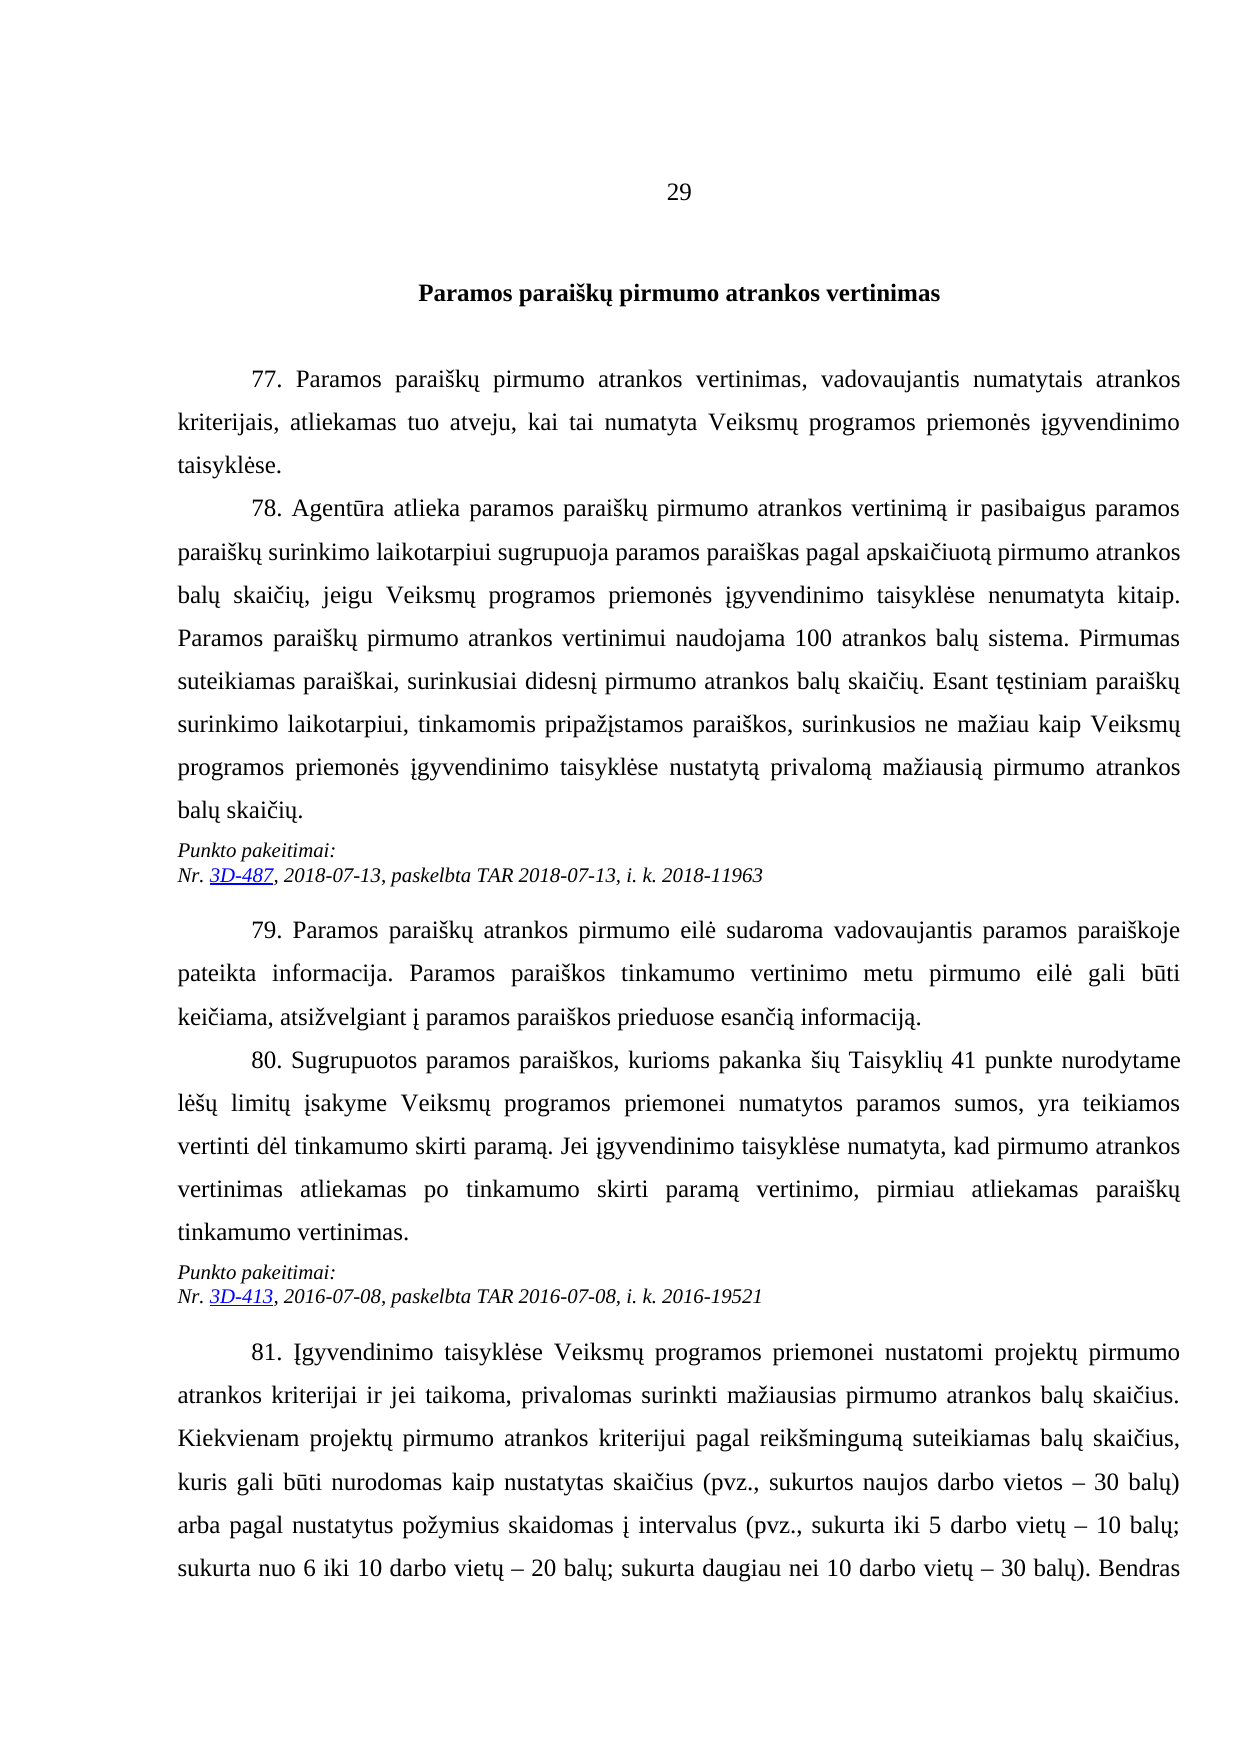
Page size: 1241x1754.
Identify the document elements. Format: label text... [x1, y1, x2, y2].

text Punkto pakeitimai: [177, 1260, 1181, 1284]
text Nr. 3D-413, 2016-07-08, paskelbta TAR 2016-07-08, i. k. 2016-19521 [177, 1284, 1181, 1308]
text Paramos paraiškų pirmumo atrankos vertinimas [177, 278, 1181, 307]
text 81. Įgyvendinimo taisyklėse Veiksmų programos priemonei nustatomi projektų pirmumo atrankos kriterijai ir jei taikoma, privalomas surinkti mažiausias pirmumo atrankos balų skaičius. Kiekvienam projektų pirmumo atrankos kriterijui pagal reikšmingumą suteikiamas balų skaičius, kuris gali būti nurodomas kaip nustatytas skaičius (pvz., sukurtos naujos darbo vietos – 30 balų) arba pagal nustatytus požymius skaidomas į intervalus (pvz., sukurta iki 5 darbo vietų – 10 balų; sukurta nuo 6 iki 10 darbo vietų – 20 balų; sukurta daugiau nei 10 darbo vietų – 30 balų). Bendras [177, 1337, 1181, 1582]
text 78. Agentūra atlieka paramos paraiškų pirmumo atrankos vertinimą ir pasibaigus paramos paraiškų surinkimo laikotarpiui sugrupuoja paramos paraiškas pagal apskaičiuotą pirmumo atrankos balų skaičių, jeigu Veiksmų programos priemonės įgyvendinimo taisyklėse nenumatyta kitaip. Paramos paraiškų pirmumo atrankos vertinimui naudojama 100 atrankos balų sistema. Pirmumas suteikiamas paraiškai, surinkusiai didesnį pirmumo atrankos balų skaičių. Esant tęstiniam paraiškų surinkimo laikotarpiui, tinkamomis pripažįstamos paraiškos, surinkusios ne mažiau kaip Veiksmų programos priemonės įgyvendinimo taisyklėse nustatytą privalomą mažiausią pirmumo atrankos balų skaičių. [177, 493, 1181, 824]
text 77. Paramos paraiškų pirmumo atrankos vertinimas, vadovaujantis numatytais atrankos kriterijais, atliekamas tuo atveju, kai tai numatyta Veiksmų programos priemonės įgyvendinimo taisyklėse. [177, 364, 1181, 479]
text 80. Sugrupuotos paramos paraiškos, kurioms pakanka šių Taisyklių 41 punkte nurodytame lėšų limitų įsakyme Veiksmų programos priemonei numatytos paramos sumos, yra teikiamos vertinti dėl tinkamumo skirti paramą. Jei įgyvendinimo taisyklėse numatyta, kad pirmumo atrankos vertinimas atliekamas po tinkamumo skirti paramą vertinimo, pirmiau atliekamas paraiškų tinkamumo vertinimas. [177, 1045, 1181, 1246]
text 79. Paramos paraiškų atrankos pirmumo eilė sudaroma vadovaujantis paramos paraiškoje pateikta informacija. Paramos paraiškos tinkamumo vertinimo metu pirmumo eilė gali būti keičiama, atsižvelgiant į paramos paraiškos prieduose esančią informaciją. [177, 915, 1181, 1030]
text Punkto pakeitimai: [177, 838, 1181, 862]
text Nr. 3D-487, 2018-07-13, paskelbta TAR 2018-07-13, i. k. 2018-11963 [177, 862, 1181, 887]
